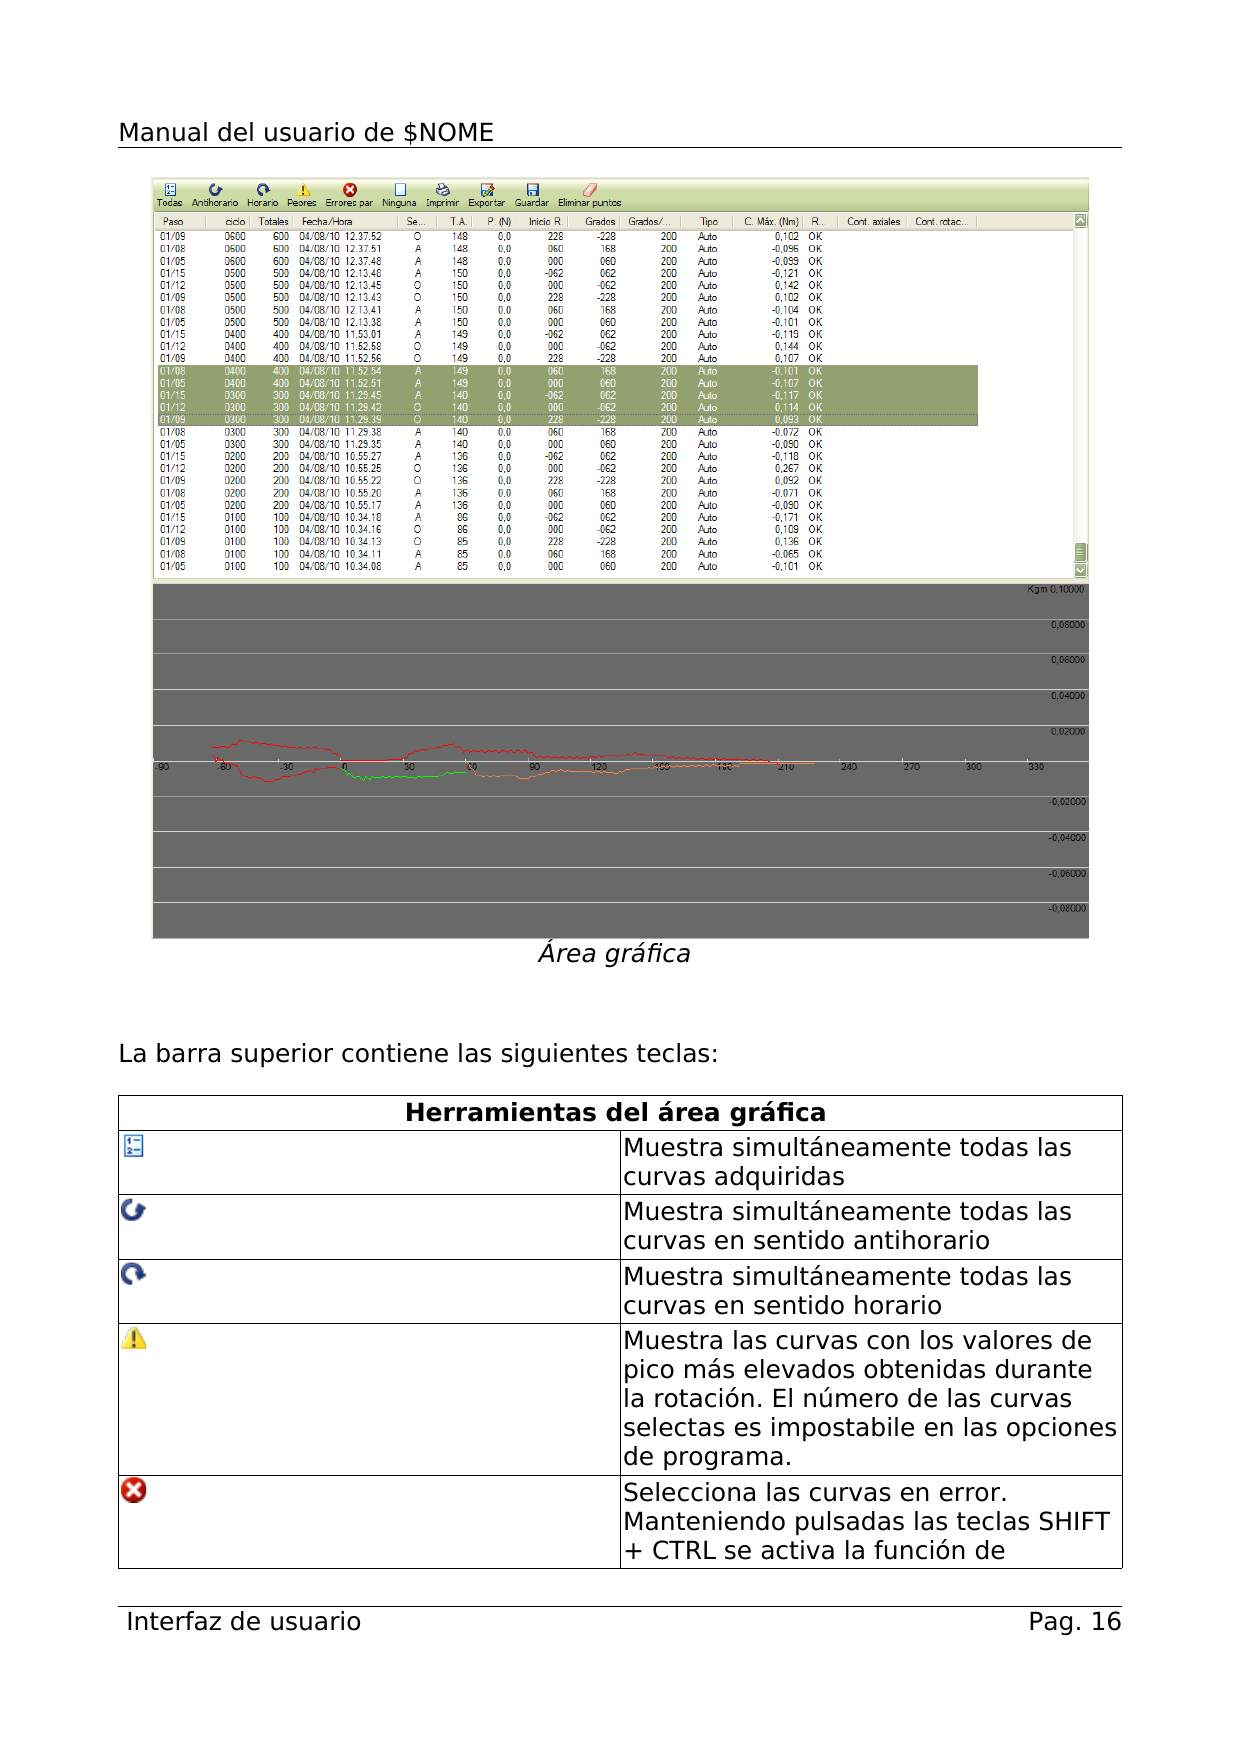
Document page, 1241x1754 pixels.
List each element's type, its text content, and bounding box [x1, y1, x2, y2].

picture [121, 1133, 147, 1159]
table_cell Muestra las curvas con los valores de pico más elevados obtenidas durante la rotación. El número de las curvas selectas es impostabile en las opciones de programa. [621, 1324, 1122, 1475]
table_cell [119, 1476, 620, 1568]
table_cell [119, 1324, 620, 1475]
table_cell [119, 1195, 620, 1259]
picture [121, 1261, 147, 1287]
picture [151, 177, 1089, 939]
table_header Herramientas del área gráfica [119, 1096, 1122, 1130]
text La barra superior contiene las siguientes teclas: [118, 1039, 1122, 1068]
table_cell [119, 1131, 620, 1194]
text Área gráfica [151, 939, 1089, 968]
picture [121, 1197, 147, 1223]
table_cell Selecciona las curvas en error. Manteniendo pulsadas las teclas SHIFT + CTRL se activa la función de [621, 1476, 1122, 1568]
picture [121, 1326, 147, 1351]
table_cell Muestra simultáneamente todas las curvas en sentido horario [621, 1260, 1122, 1323]
table_cell Muestra simultáneamente todas las curvas en sentido antihorario [621, 1195, 1122, 1259]
picture [121, 1477, 147, 1503]
table_cell [119, 1260, 620, 1323]
table_cell Muestra simultáneamente todas las curvas adquiridas [621, 1131, 1122, 1194]
